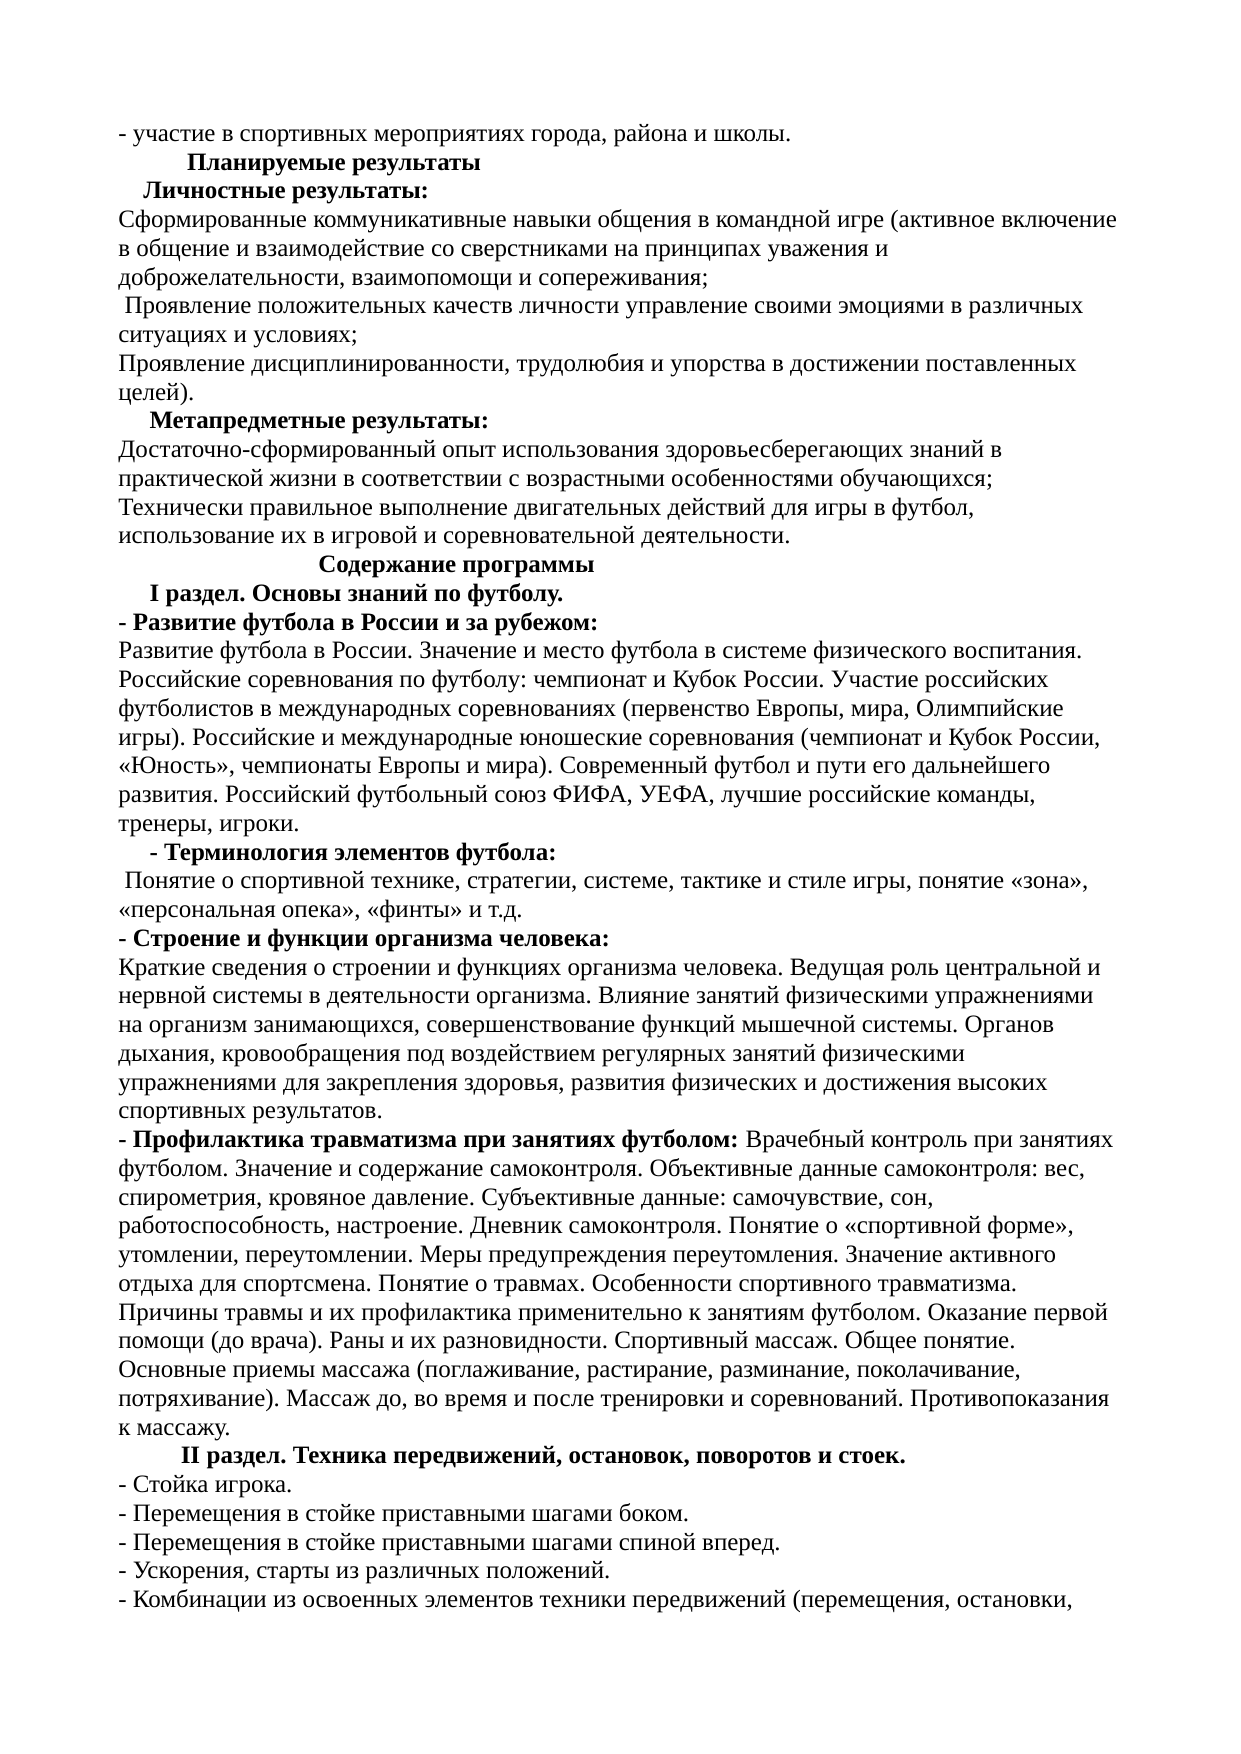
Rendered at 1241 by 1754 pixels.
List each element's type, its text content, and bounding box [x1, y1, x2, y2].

text - Профилактика травматизма при занятиях футболом: Врачебный контроль при занятиях футболом. Значение и содержание самоконтроля. Объективные данные самоконтроля: вес, спирометрия, кровяное давление. Субъективные данные: самочувствие, сон, работоспособность, настроение. Дневник самоконтроля. Понятие о «спортивной форме», утомлении, переутомлении. Меры предупреждения переутомления. Значение активного отдыха для спортсмена. Понятие о травмах. Особенности спортивного травматизма. Причины травмы и их профилактика применительно к занятиям футболом. Оказание первой помощи (до врача). Раны и их разновидности. Спортивный массаж. Общее понятие. Основные приемы массажа (поглаживание, растирание, разминание, поколачивание, потряхивание). Массаж до, во время и после тренировки и соревнований. Противопоказания к массажу. [118, 1124, 1122, 1441]
text - участие в спортивных мероприятиях города, района и школы. [118, 118, 1122, 147]
text Проявление положительных качеств личности управление своими эмоциями в различных ситуациях и условиях;  [118, 291, 1122, 348]
text I раздел. Основы знаний по футболу. [118, 578, 1122, 607]
text Личностные результаты:  [118, 176, 1122, 204]
text - Перемещения в стойке приставными шагами боком. [118, 1498, 1122, 1527]
text Планируемые результаты [118, 147, 1122, 176]
text II раздел. Техника передвижений, остановок, поворотов и стоек. [118, 1441, 1122, 1469]
text - Комбинации из освоенных элементов техники передвижений (перемещения, остановки, [118, 1584, 1122, 1613]
text - Перемещения в стойке приставными шагами спиной вперед. [118, 1527, 1122, 1556]
text - Развитие футбола в России и за рубежом: [118, 607, 1122, 636]
text Понятие о спортивной технике, стратегии, системе, тактике и стиле игры, понятие «зона», «персональная опека», «финты» и т.д. [118, 866, 1122, 923]
text Содержание программы [118, 549, 1122, 578]
text Метапредметные результаты:  [118, 406, 1122, 434]
text - Ускорения, старты из различных положений. [118, 1556, 1122, 1584]
text Краткие сведения о строении и функциях организма человека. Ведущая роль центральной и нервной системы в деятельности организма. Влияние занятий физическими упражнениями на организм занимающихся, совершенствование функций мышечной системы. Органов дыхания, кровообращения под воздействием регулярных занятий физическими упражнениями для закрепления здоровья, развития физических и достижения высоких спортивных результатов. [118, 952, 1122, 1124]
text - Стойка игрока. [118, 1469, 1122, 1498]
text - Строение и функции организма человека: [118, 923, 1122, 952]
text - Терминология элементов футбола: [118, 837, 1122, 866]
text Проявление дисциплинированности, трудолюбия и упорства в достижении поставленных целей). [118, 348, 1122, 406]
text Развитие футбола в России. Значение и место футбола в системе физического воспитания. Российские соревнования по футболу: чемпионат и Кубок России. Участие российских футболистов в международных соревнованиях (первенство Европы, мира, Олимпийские игры). Российские и международные юношеские соревнования (чемпионат и Кубок России, «Юность», чемпионаты Европы и мира). Современный футбол и пути его дальнейшего развития. Российский футбольный союз ФИФА, УЕФА, лучшие российские команды, тренеры, игроки. [118, 636, 1122, 837]
text Сформированные коммуникативные навыки общения в командной игре (активное включение в общение и взаимодействие со сверстниками на принципах уважения и доброжелательности, взаимопомощи и сопереживания;  [118, 204, 1122, 291]
text Достаточно-сформированный опыт использования здоровьесберегающих знаний в практической жизни в соответствии с возрастными особенностями обучающихся;  Технически правильное выполнение двигательных действий для игры в футбол, использование их в игровой и соревновательной деятельности. [118, 434, 1122, 549]
